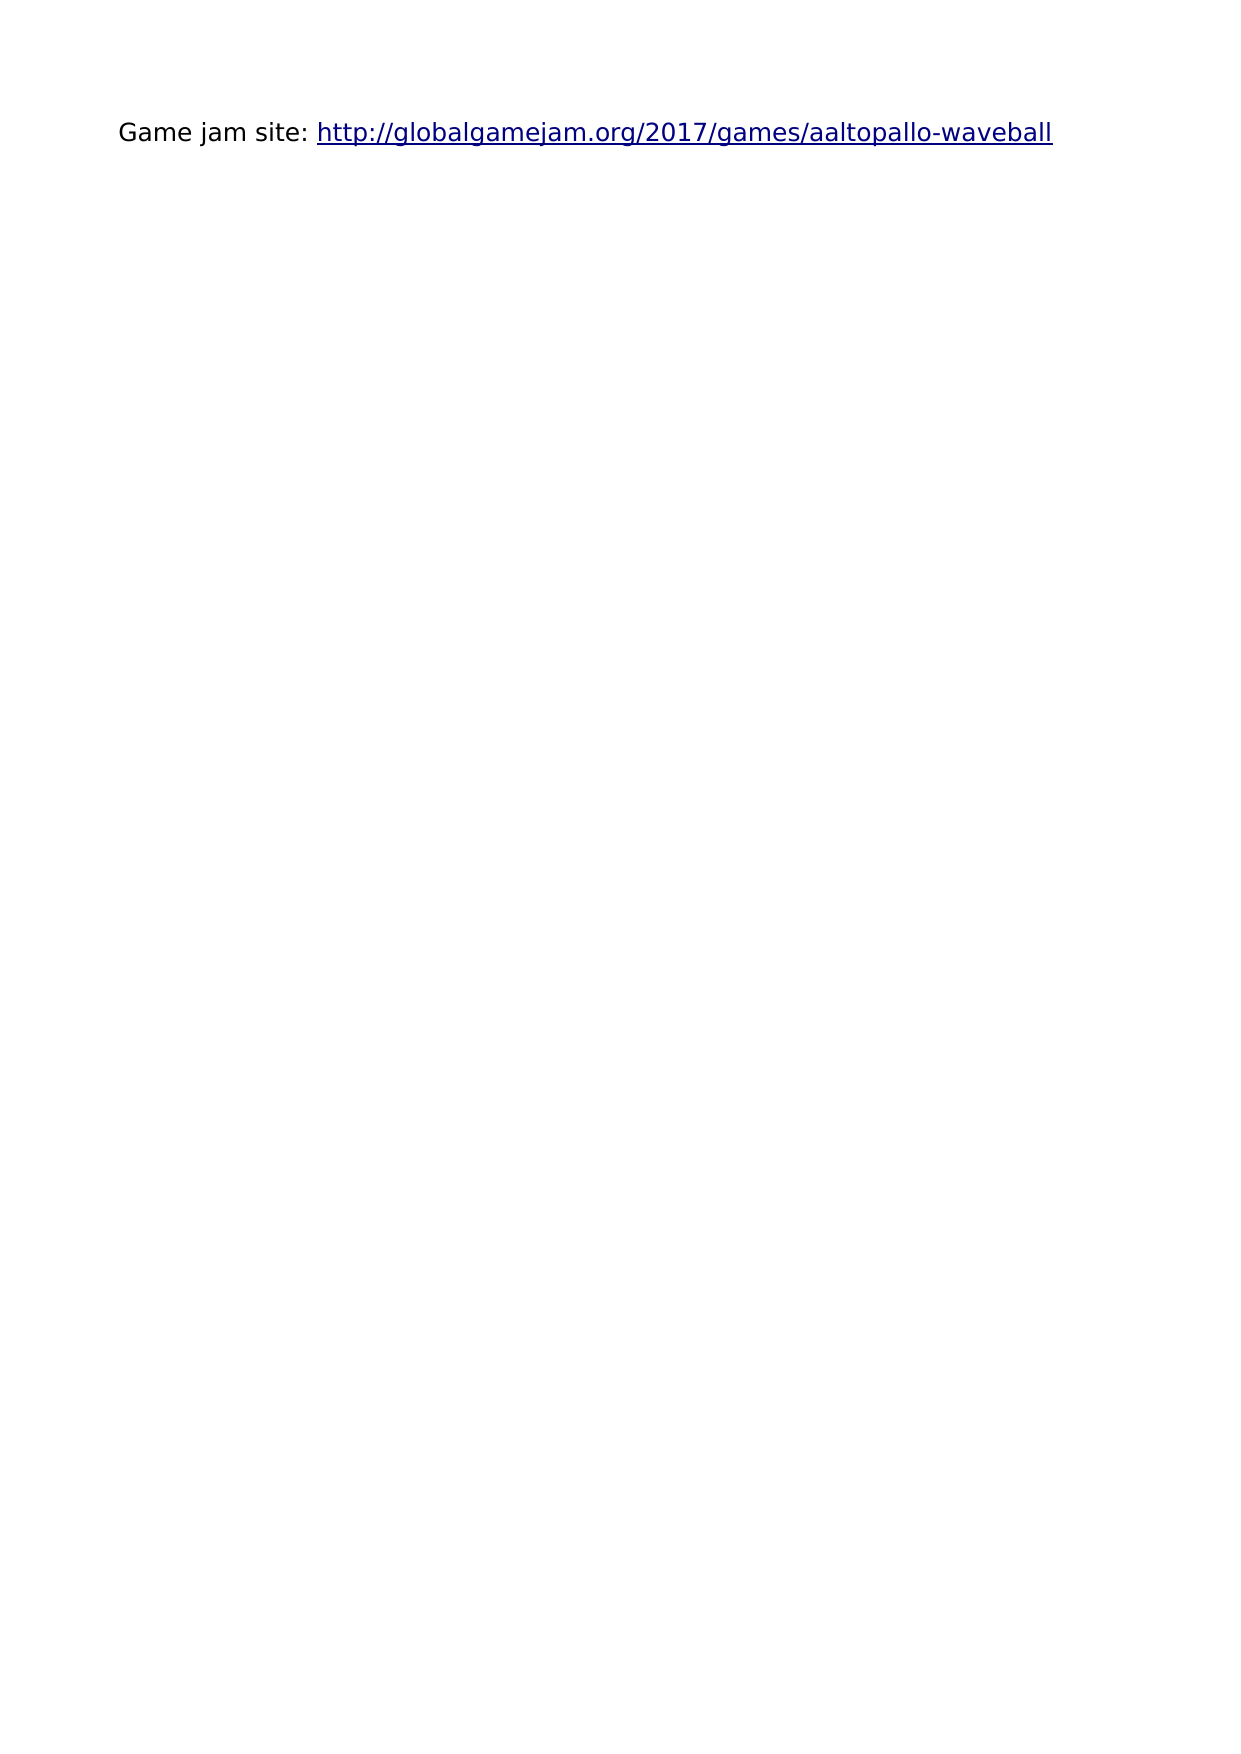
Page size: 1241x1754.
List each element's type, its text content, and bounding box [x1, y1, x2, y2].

text Game jam site: http://globalgamejam.org/2017/games/aaltopallo-waveball [118, 118, 1122, 147]
